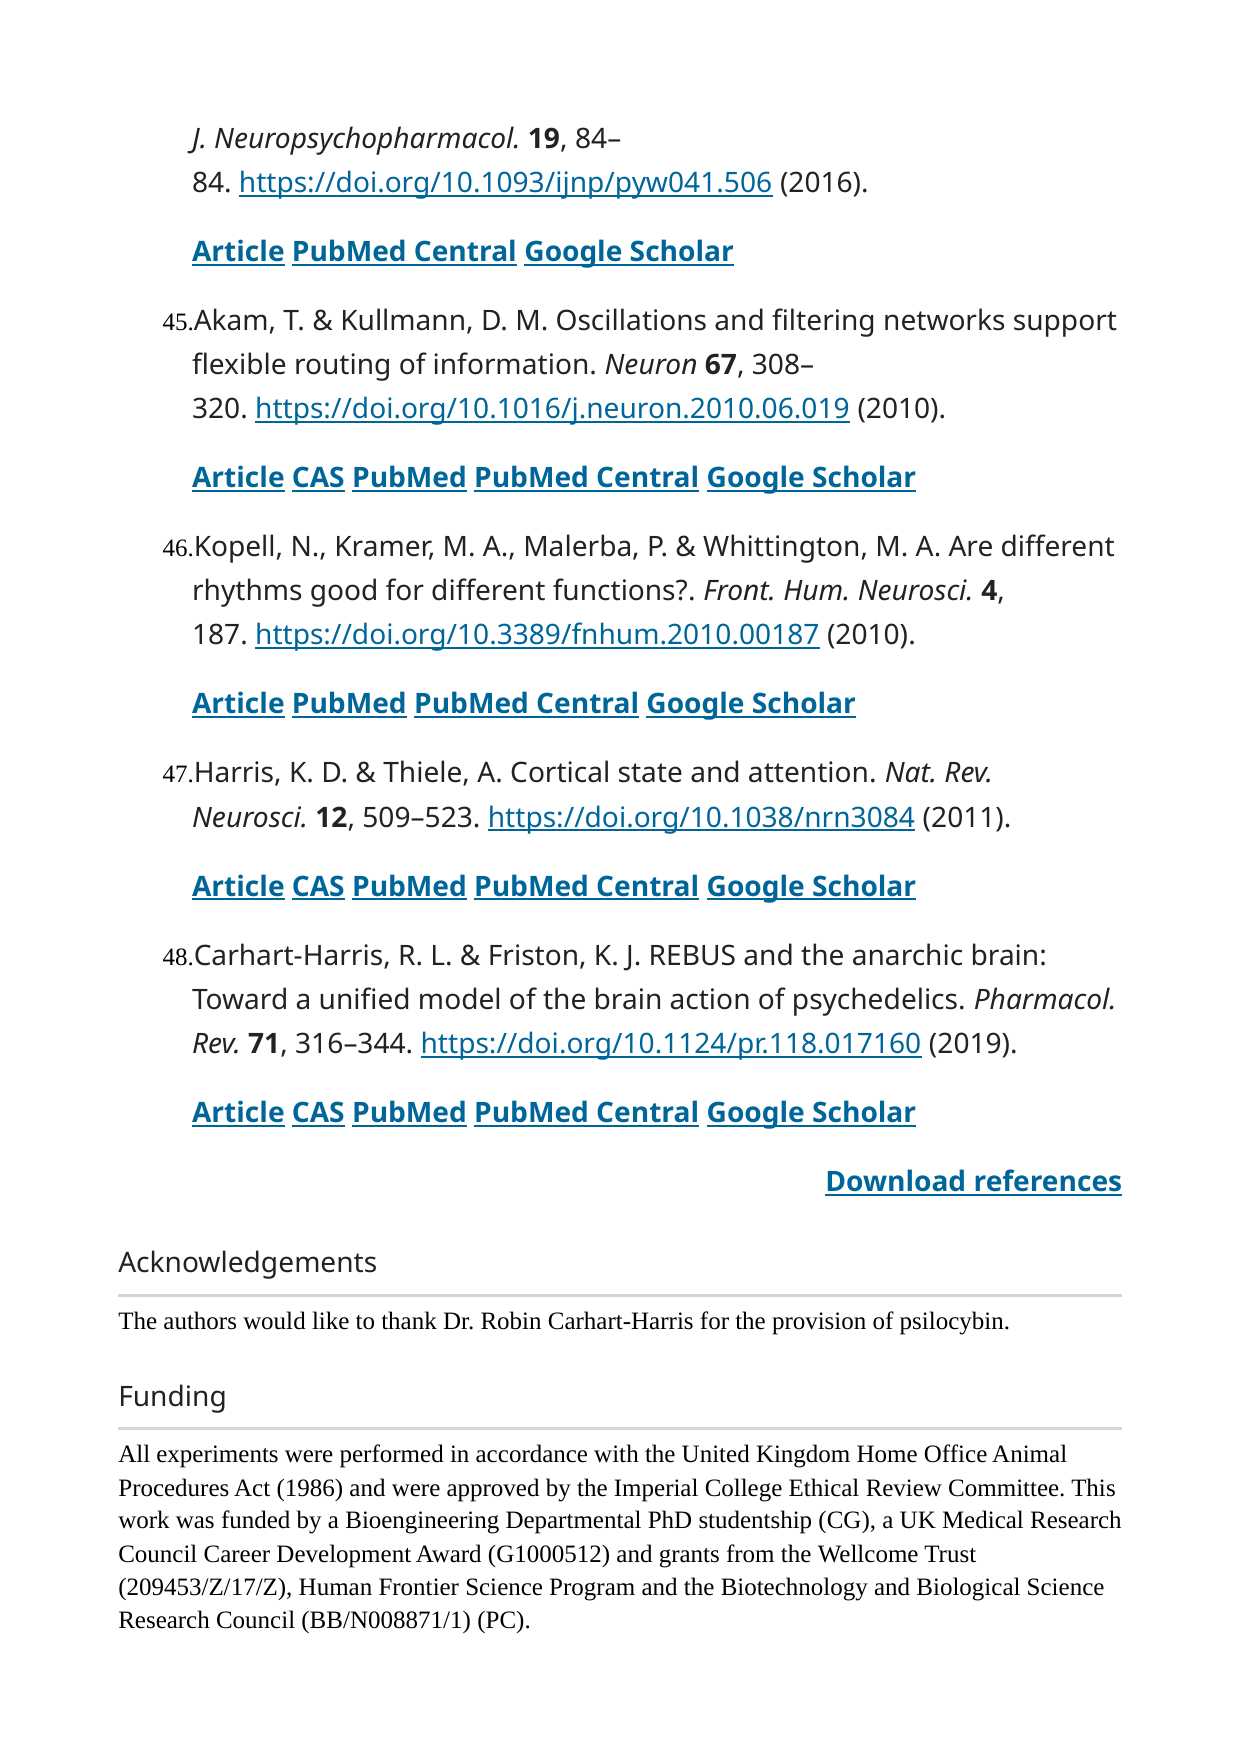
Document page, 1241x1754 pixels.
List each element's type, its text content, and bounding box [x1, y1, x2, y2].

list J. Neuropsychopharmacol. 19, 84–84. https://doi.org/10.1093/ijnp/pyw041.506 (2016). [162, 118, 1122, 201]
list Article CAS PubMed PubMed Central Google Scholar [162, 866, 1122, 904]
text Download references [118, 1161, 1122, 1199]
list Kopell, N., Kramer, M. A., Malerba, P. & Whittington, M. A. Are different rhythms good for different functions?. Front. Hum. Neurosci. 4, 187. https://doi.org/10.3389/fnhum.2010.00187 (2010). [162, 527, 1122, 653]
subtitle Funding [118, 1376, 1122, 1427]
list Akam, T. & Kullmann, D. M. Oscillations and filtering networks support flexible routing of information. Neuron 67, 308–320. https://doi.org/10.1016/j.neuron.2010.06.019 (2010). [162, 300, 1122, 427]
text All experiments were performed in accordance with the United Kingdom Home Office Animal Procedures Act (1986) and were approved by the Imperial College Ethical Review Committee. This work was funded by a Bioengineering Departmental PhD studentship (CG), a UK Medical Research Council Career Development Award (G1000512) and grants from the Wellcome Trust (209453/Z/17/Z), Human Frontier Science Program and the Biotechnology and Biological Science Research Council (BB/N008871/1) (PC). [118, 1439, 1122, 1633]
list Harris, K. D. & Thiele, A. Cortical state and attention. Nat. Rev. Neurosci. 12, 509–523. https://doi.org/10.1038/nrn3084 (2011). [162, 753, 1122, 835]
list Carhart-Harris, R. L. & Friston, K. J. REBUS and the anarchic brain: Toward a unified model of the brain action of psychedelics. Pharmacol. Rev. 71, 316–344. https://doi.org/10.1124/pr.118.017160 (2019). [162, 935, 1122, 1061]
text The authors would like to thank Dr. Robin Carhart-Harris for the provision of psilocybin. [118, 1306, 1122, 1335]
list Article PubMed Central Google Scholar [162, 231, 1122, 269]
list Article CAS PubMed PubMed Central Google Scholar [162, 457, 1122, 496]
list Article CAS PubMed PubMed Central Google Scholar [162, 1092, 1122, 1131]
list Article PubMed PubMed Central Google Scholar [162, 684, 1122, 722]
subtitle Acknowledgements [118, 1243, 1122, 1294]
